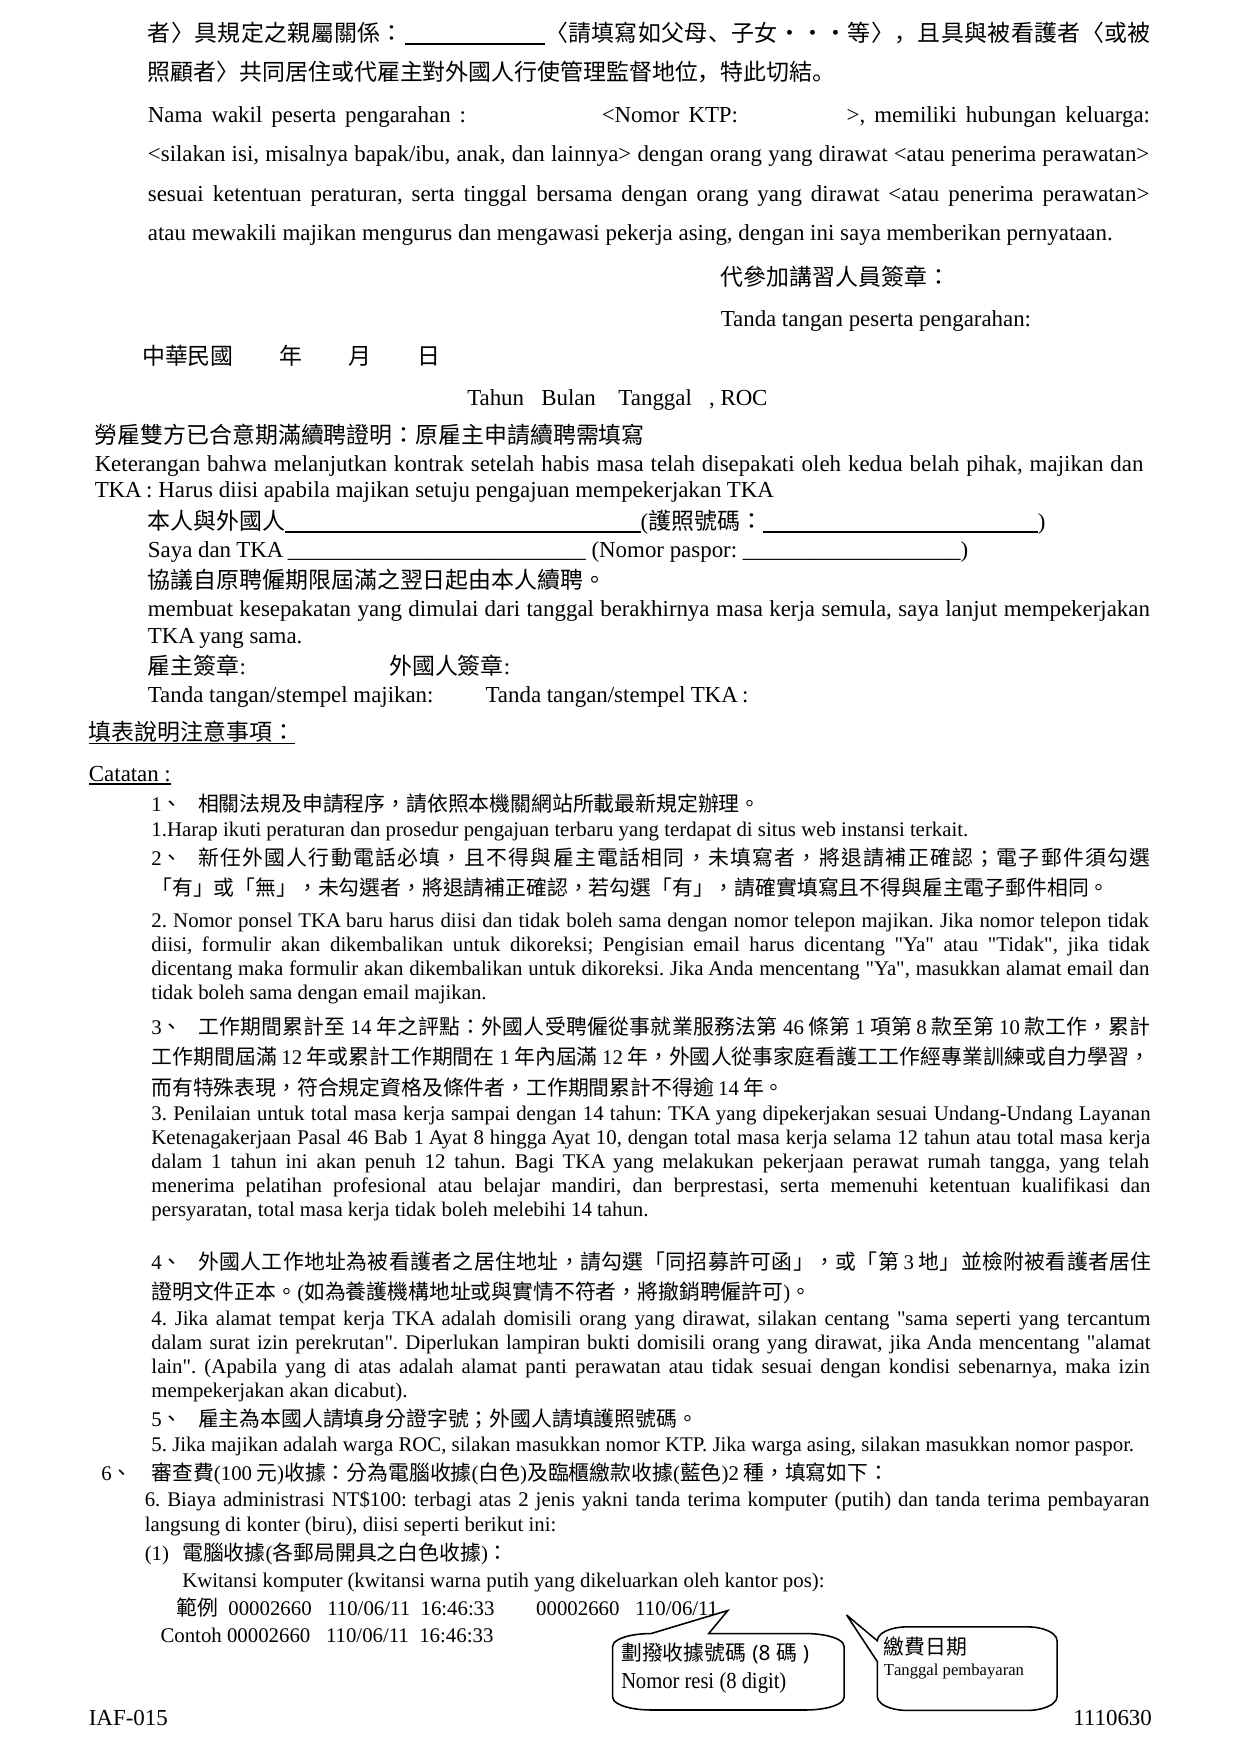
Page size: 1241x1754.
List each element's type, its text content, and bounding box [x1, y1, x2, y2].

text 者〉具規定之親屬關係： 〈請填寫如父母、子女・・・等〉，且具與被看護者〈或被照顧者〉共同居住或代雇主對外國人行使管理監督地位，特此切結。 [148, 8, 1152, 87]
text membuat kesepakatan yang dimulai dari tanggal berakhirnya masa kerja semula, saya lanjut mempekerjakan TKA yang sama. [148, 595, 1152, 648]
list 工作期間累計至14年之評點：外國人受聘僱從事就業服務法第46條第1項第8款至第10款工作，累計工作期間屆滿12年或累計工作期間在1年內屆滿12年，外國人從事家庭看護工工作經專業訓練或自力學習，而有特殊表現，符合規定資格及條件者，工作期間累計不得逾14年。 [151, 1010, 1152, 1101]
text 1.Harap ikuti peraturan dan prosedur pengajuan terbaru yang terdapat di situs web instansi terkait. [151, 817, 1152, 841]
text [858, 1622, 1152, 1647]
text 4. Jika alamat tempat kerja TKA adalah domisili orang yang dirawat, silakan centang "sama seperti yang tercantum dalam surat izin perekrutan". Diperlukan lampiran bukti domisili orang yang dirawat, jika Anda mencentang "alamat lain". (Apabila yang di atas adalah alamat panti perawatan atau tidak sesuai dengan kondisi sebenarnya, maka izin mempekerjakan akan dicabut). [151, 1306, 1152, 1402]
text 中華民國 年 月 日 [89, 331, 1152, 371]
text 協議自原聘僱期限屆滿之翌日起由本人續聘。 [148, 562, 1152, 595]
list 外國人工作地址為被看護者之居住地址，請勾選「同招募許可函」，或「第3地」並檢附被看護者居住證明文件正本。(如為養護機構地址或與實情不符者，將撤銷聘僱許可)。 [151, 1245, 1152, 1306]
text 2. Nomor ponsel TKA baru harus diisi dan tidak boleh sama dengan nomor telepon majikan. Jika nomor telepon tidak diisi, formulir akan dikembalikan untuk dikoreksi; Pengisian email harus dicentang "Ya" atau "Tidak", jika tidak dicentang maka formulir akan dikembalikan untuk dikoreksi. Jika Anda mencentang "Ya", masukkan alamat email dan tidak boleh sama dengan email majikan. [151, 908, 1152, 1004]
text Keterangan bahwa melanjutkan kontrak setelah habis masa telah disepakati oleh kedua belah pihak, majikan dan TKA : Harus diisi apabila majikan setuju pengajuan mempekerjakan TKA [94, 450, 1146, 503]
text Nama wakil peserta pengarahan : <Nomor KTP: >, memiliki hubungan keluarga: <silakan isi, misalnya bapak/ibu, anak, dan lainnya> dengan orang yang dirawat <atau penerima perawatan> sesuai ketentuan peraturan, serta tinggal bersama dengan orang yang dirawat <atau penerima perawatan> atau mewakili majikan mengurus dan mengawasi pekerja asing, dengan ini saya memberikan pernyataan. [148, 87, 1152, 246]
text 勞雇雙方已合意期滿續聘證明：原雇主申請續聘需填寫 [94, 410, 1146, 450]
text 代參加講習人員簽章： [148, 252, 1152, 292]
text 填表說明注意事項： [89, 708, 1152, 747]
text Tanda tangan/stempel majikan: Tanda tangan/stempel TKA : [101, 681, 1152, 708]
text Contoh 00002660 110/06/11 16:46:33 [145, 1622, 683, 1647]
text Kwitansi komputer (kwitansi warna putih yang dikeluarkan oleh kantor pos): [182, 1567, 1152, 1592]
text 6. Biaya administrasi NT$100: terbagi atas 2 jenis yakni tanda terima komputer (putih) dan tanda terima pembayaran langsung di konter (biru), diisi seperti berikut ini: [144, 1486, 1152, 1536]
list 電腦收據(各郵局開具之白色收據)： [144, 1536, 1152, 1567]
text [712, 1622, 866, 1647]
text 3. Penilaian untuk total masa kerja sampai dengan 14 tahun: TKA yang dipekerjakan sesuai Undang-Undang Layanan Ketenagakerjaan Pasal 46 Bab 1 Ayat 8 hingga Ayat 10, dengan total masa kerja selama 12 tahun atau total masa kerja dalam 1 tahun ini akan penuh 12 tahun. Bagi TKA yang melakukan pekerjaan perawat rumah tangga, yang telah menerima pelatihan profesional atau belajar mandiri, dan berprestasi, serta memenuhi ketentuan kualifikasi dan persyaratan, total masa kerja tidak boleh melebihi 14 tahun. [151, 1101, 1152, 1221]
text 5. Jika majikan adalah warga ROC, silakan masukkan nomor KTP. Jika warga asing, silakan masukkan nomor paspor. [151, 1432, 1152, 1456]
text 本人與外國人 (護照號碼： ) [148, 503, 1152, 536]
text Tahun Bulan Tanggal , ROC [83, 371, 1152, 410]
list 審查費(100元)收據：分為電腦收據(白色)及臨櫃繳款收據(藍色)2種，填寫如下： [101, 1456, 1152, 1486]
text 範例 00002660 110/06/11 16:46:33 00002660 110/06/11 [145, 1592, 1152, 1622]
list 新任外國人行動電話必填，且不得與雇主電話相同，未填寫者，將退請補正確認；電子郵件須勾選「有」或「無」，未勾選者，將退請補正確認，若勾選「有」，請確實填寫且不得與雇主電子郵件相同。 [151, 841, 1152, 902]
text Catatan : [89, 747, 1152, 787]
list 相關法規及申請程序，請依照本機關網站所載最新規定辦理。 [151, 787, 1152, 817]
text Tanda tangan peserta pengarahan: [148, 292, 1152, 331]
text 雇主簽章: 外國人簽章: [101, 648, 1152, 681]
text Saya dan TKA __________________________ (Nomor paspor: ___________________) [148, 536, 1152, 562]
list 雇主為本國人請填身分證字號；外國人請填護照號碼。 [151, 1402, 1152, 1432]
